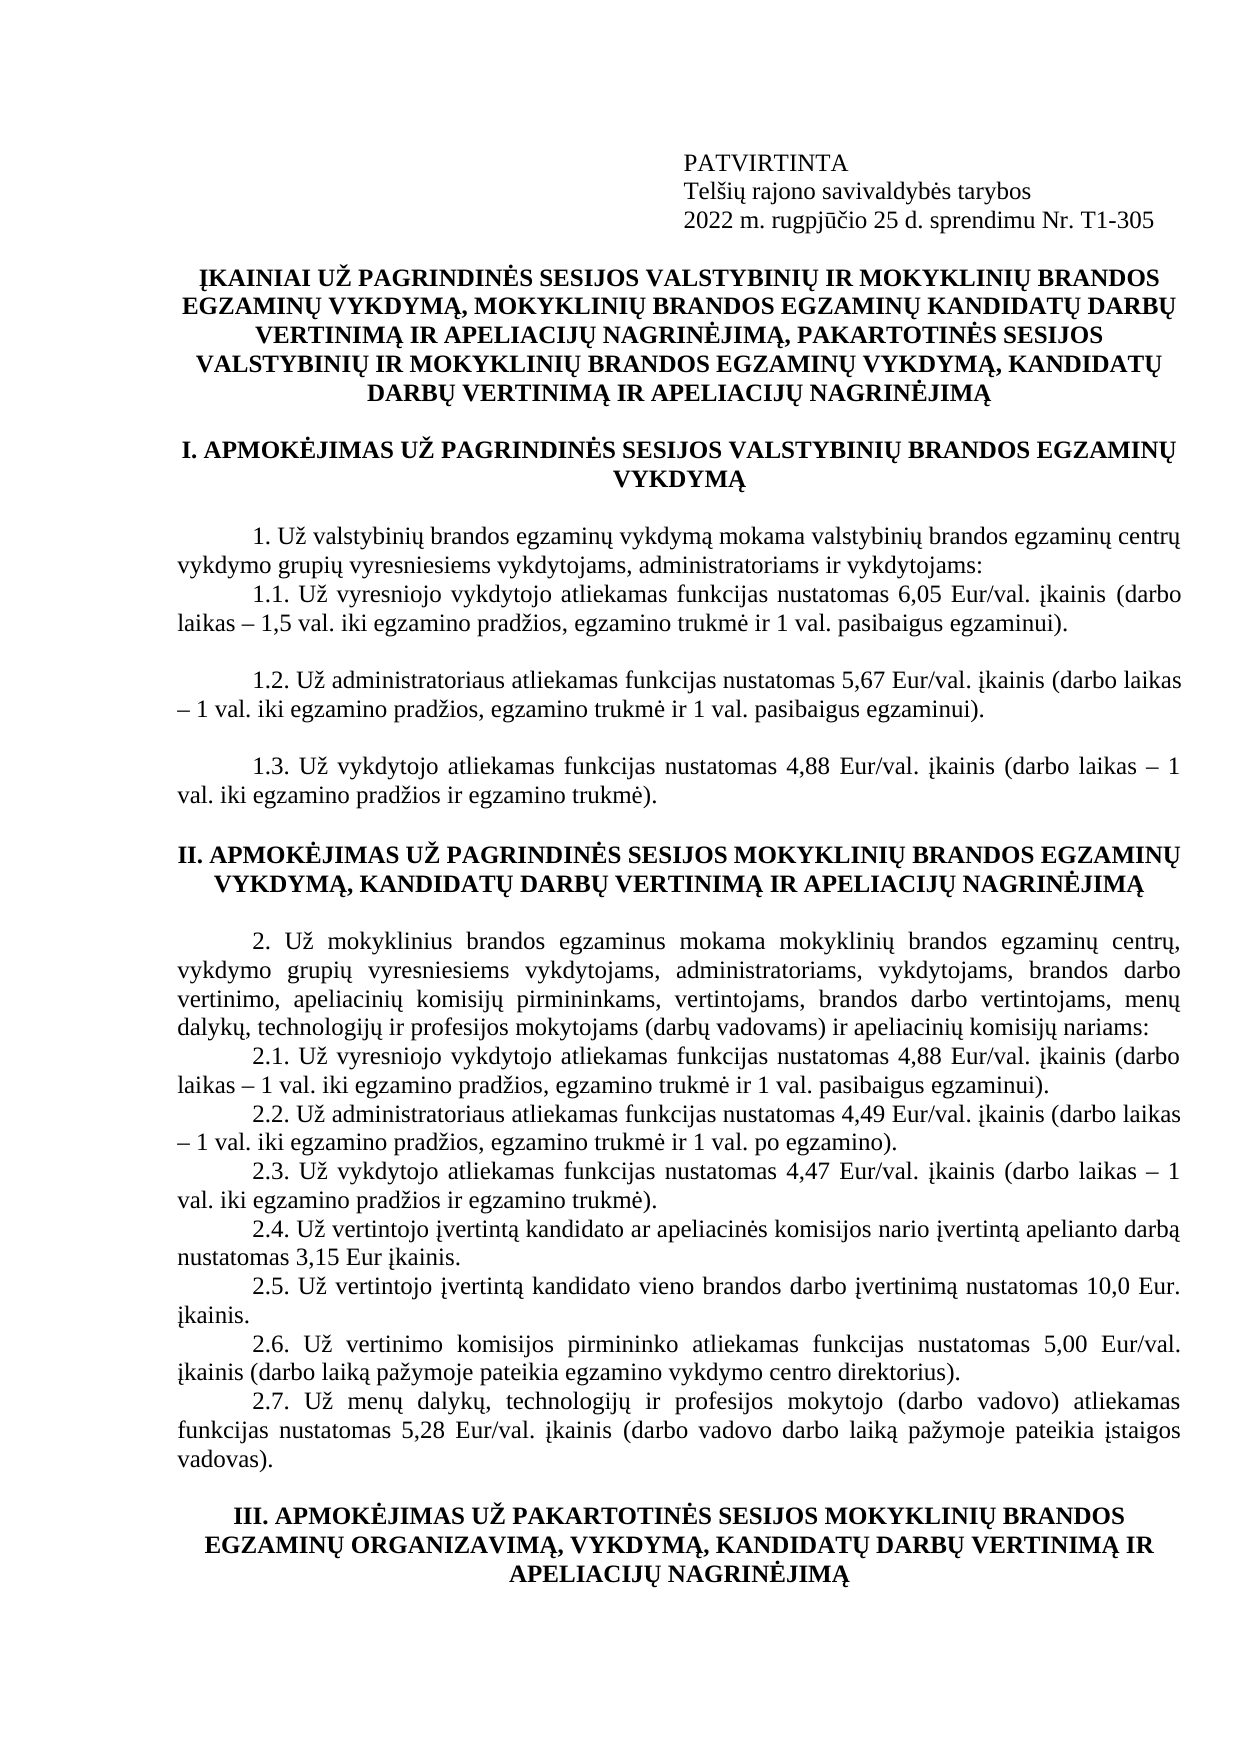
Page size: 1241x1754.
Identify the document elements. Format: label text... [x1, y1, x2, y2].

text II. APMOKĖJIMAS UŽ PAGRINDINĖS SESIJOS MOKYKLINIŲ BRANDOS EGZAMINŲ VYKDYMĄ, KANDIDATŲ DARBŲ VERTINIMĄ IR APELIACIJŲ NAGRINĖJIMĄ [177, 840, 1182, 897]
text 2.2. Už administratoriaus atliekamas funkcijas nustatomas 4,49 Eur/val. įkainis (darbo laikas – 1 val. iki egzamino pradžios, egzamino trukmė ir 1 val. po egzamino). [177, 1099, 1182, 1156]
text 1.2. Už administratoriaus atliekamas funkcijas nustatomas 5,67 Eur/val. įkainis (darbo laikas – 1 val. iki egzamino pradžios, egzamino trukmė ir 1 val. pasibaigus egzaminui). [177, 665, 1182, 723]
text 2.6. Už vertinimo komisijos pirmininko atliekamas funkcijas nustatomas 5,00 Eur/val. įkainis (darbo laiką pažymoje pateikia egzamino vykdymo centro direktorius). [177, 1329, 1182, 1386]
text 1.1. Už vyresniojo vykdytojo atliekamas funkcijas nustatomas 6,05 Eur/val. įkainis (darbo laikas – 1,5 val. iki egzamino pradžios, egzamino trukmė ir 1 val. pasibaigus egzaminui). [177, 579, 1182, 636]
text 2.5. Už vertintojo įvertintą kandidato vieno brandos darbo įvertinimą nustatomas 10,0 Eur. įkainis. [177, 1271, 1182, 1329]
text ĮKAINIAI UŽ PAGRINDINĖS SESIJOS VALSTYBINIŲ IR MOKYKLINIŲ BRANDOS EGZAMINŲ VYKDYMĄ, MOKYKLINIŲ BRANDOS EGZAMINŲ KANDIDATŲ DARBŲ VERTINIMĄ IR APELIACIJŲ NAGRINĖJIMĄ, PAKARTOTINĖS SESIJOS VALSTYBINIŲ IR MOKYKLINIŲ BRANDOS EGZAMINŲ VYKDYMĄ, KANDIDATŲ DARBŲ VERTINIMĄ IR APELIACIJŲ NAGRINĖJIMĄ [177, 263, 1182, 406]
text III. APMOKĖJIMAS UŽ PAKARTOTINĖS SESIJOS MOKYKLINIŲ BRANDOS EGZAMINŲ ORGANIZAVIMĄ, VYKDYMĄ, KANDIDATŲ DARBŲ VERTINIMĄ IR APELIACIJŲ NAGRINĖJIMĄ [177, 1501, 1182, 1587]
text 1.3. Už vykdytojo atliekamas funkcijas nustatomas 4,88 Eur/val. įkainis (darbo laikas – 1 val. iki egzamino pradžios ir egzamino trukmė). [177, 751, 1182, 809]
text PATVIRTINTA [683, 148, 1182, 176]
text 2.3. Už vykdytojo atliekamas funkcijas nustatomas 4,47 Eur/val. įkainis (darbo laikas – 1 val. iki egzamino pradžios ir egzamino trukmė). [177, 1156, 1182, 1214]
text 1. Už valstybinių brandos egzaminų vykdymą mokama valstybinių brandos egzaminų centrų vykdymo grupių vyresniesiems vykdytojams, administratoriams ir vykdytojams: [177, 521, 1182, 579]
text 2. Už mokyklinius brandos egzaminus mokama mokyklinių brandos egzaminų centrų, vykdymo grupių vyresniesiems vykdytojams, administratoriams, vykdytojams, brandos darbo vertinimo, apeliacinių komisijų pirmininkams, vertintojams, brandos darbo vertintojams, menų dalykų, technologijų ir profesijos mokytojams (darbų vadovams) ir apeliacinių komisijų nariams: [177, 926, 1182, 1041]
text 2.1. Už vyresniojo vykdytojo atliekamas funkcijas nustatomas 4,88 Eur/val. įkainis (darbo laikas – 1 val. iki egzamino pradžios, egzamino trukmė ir 1 val. pasibaigus egzaminui). [177, 1041, 1182, 1099]
text 2.7. Už menų dalykų, technologijų ir profesijos mokytojo (darbo vadovo) atliekamas funkcijas nustatomas 5,28 Eur/val. įkainis (darbo vadovo darbo laiką pažymoje pateikia įstaigos vadovas). [177, 1386, 1182, 1472]
text I. APMOKĖJIMAS UŽ PAGRINDINĖS SESIJOS VALSTYBINIŲ BRANDOS EGZAMINŲ VYKDYMĄ [177, 435, 1182, 493]
text 2.4. Už vertintojo įvertintą kandidato ar apeliacinės komisijos nario įvertintą apelianto darbą nustatomas 3,15 Eur įkainis. [177, 1214, 1182, 1271]
text 2022 m. rugpjūčio 25 d. sprendimu Nr. T1-305 [683, 205, 1182, 234]
text Telšių rajono savivaldybės tarybos [683, 176, 1182, 205]
